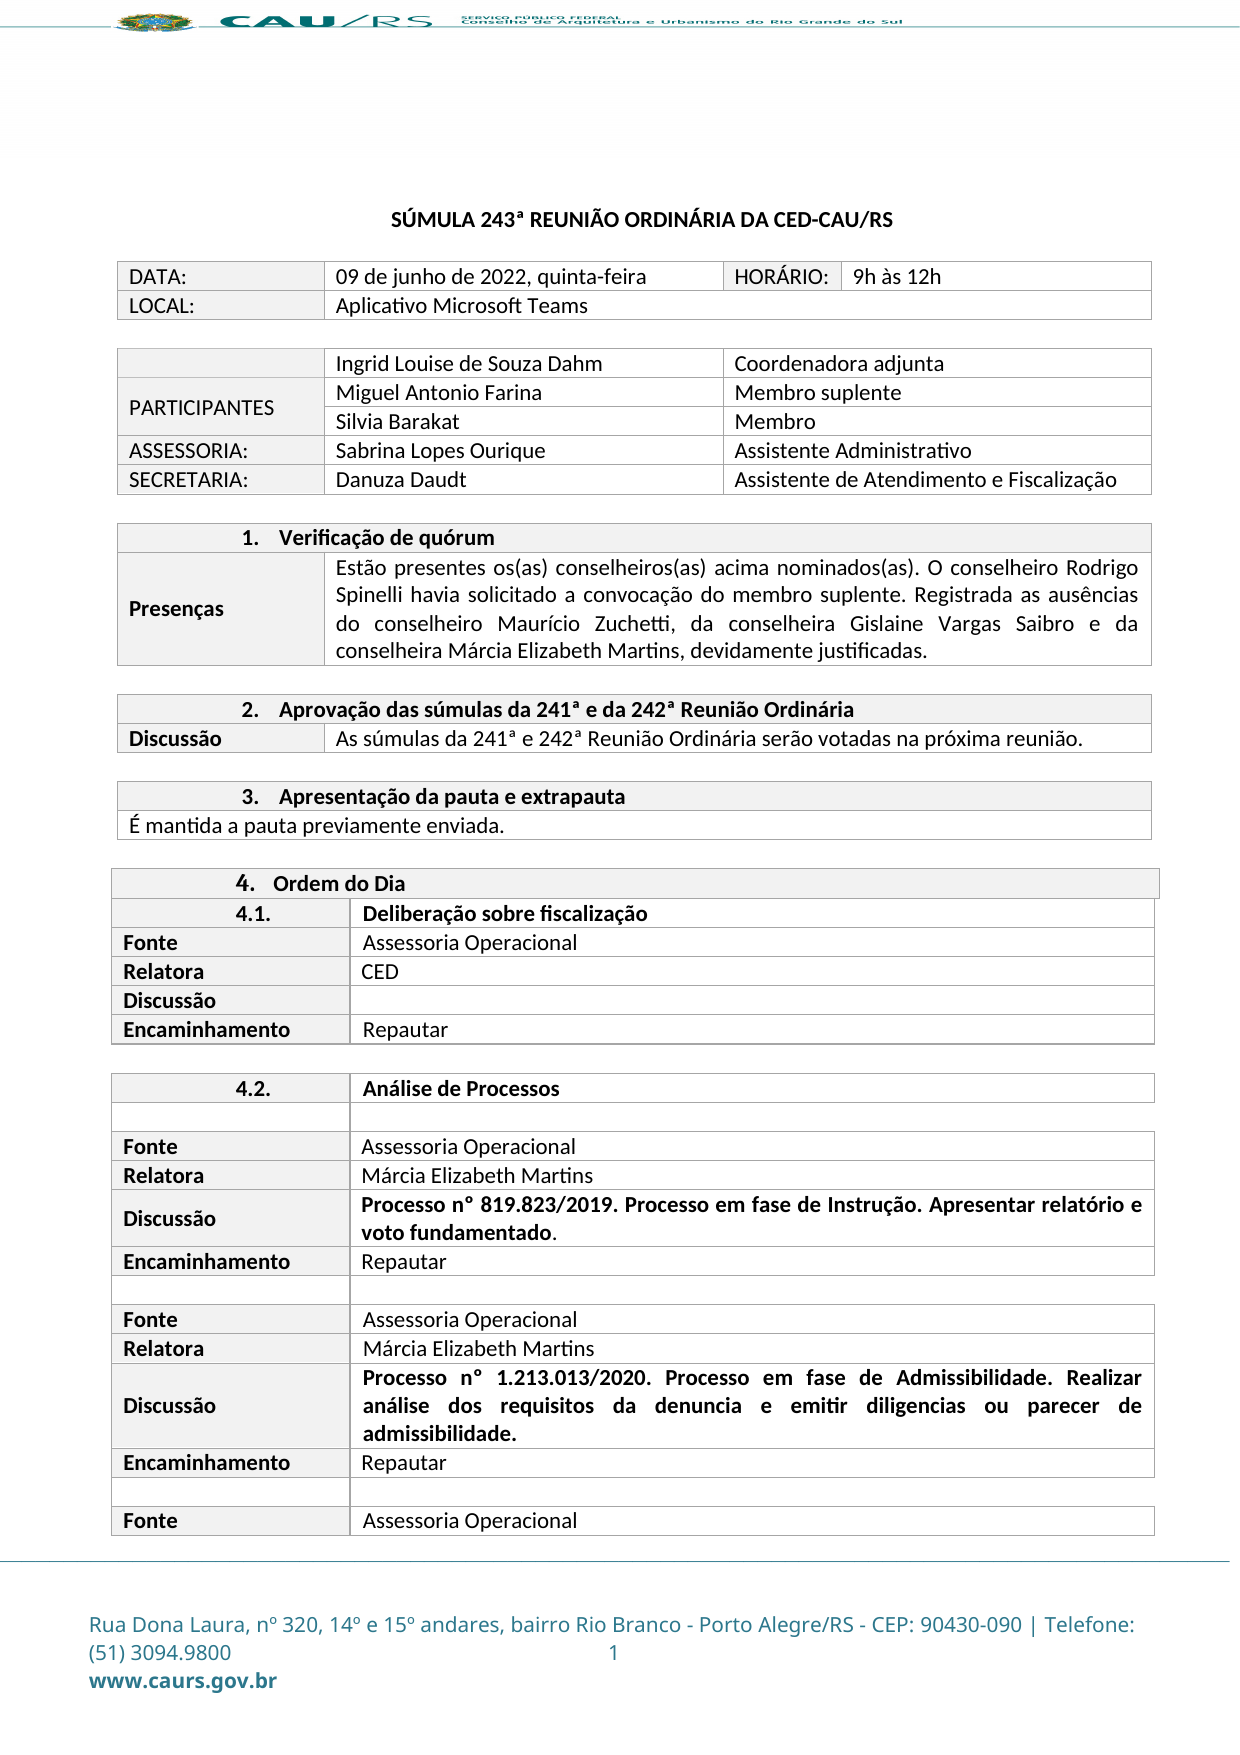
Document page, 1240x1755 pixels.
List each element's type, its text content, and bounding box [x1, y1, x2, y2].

table_cell [112, 1478, 349, 1506]
table_cell Repautar [351, 1015, 1154, 1043]
table_cell Márcia Elizabeth Martins [351, 1161, 1154, 1189]
table_cell [1155, 956, 1159, 985]
table_cell LOCAL: [118, 291, 324, 319]
table_cell Discussão [112, 1364, 349, 1447]
table_header 9h às 12h [842, 262, 1151, 290]
table_cell [112, 1276, 349, 1304]
table_cell [1155, 899, 1159, 927]
table_cell Fonte [112, 1305, 349, 1333]
table_cell Assessoria Operacional [351, 1132, 1154, 1160]
table_cell [112, 1103, 349, 1131]
table_cell [1154, 1477, 1159, 1506]
table_cell Encaminhamento [112, 1247, 349, 1275]
table_cell [351, 1103, 1154, 1131]
table_cell Assessoria Operacional [351, 1305, 1154, 1333]
table_cell Membro suplente [724, 378, 1151, 406]
table_cell Fonte [112, 1132, 349, 1160]
table_header 09 de junho de 2022, quinta-feira [325, 262, 723, 290]
table_cell [1155, 1131, 1159, 1160]
table_cell Discussão [118, 724, 324, 752]
table_cell SECRETARIA: [118, 465, 324, 493]
table_cell [1155, 1304, 1159, 1333]
table_cell Relatora [112, 957, 349, 985]
table_header DATA: [118, 262, 324, 290]
table_cell Fonte [112, 928, 349, 956]
table_cell [351, 986, 1154, 1014]
table_header Ingrid Louise de Souza Dahm [325, 349, 723, 377]
table_cell Aprovação das súmulas da 241ª e da 242ª Reunião Ordinária [118, 695, 1151, 723]
table_cell CED [351, 957, 1154, 985]
table_cell Presenças [118, 553, 324, 665]
table_cell Márcia Elizabeth Martins [351, 1334, 1154, 1362]
table_header Verificação de quórum [118, 524, 1151, 552]
table_cell Repautar [351, 1449, 1154, 1477]
table_cell PARTICIPANTES [118, 378, 324, 435]
table_cell Análise de Processos [351, 1074, 1154, 1102]
table_cell Assessoria Operacional [351, 1507, 1154, 1535]
table_cell [1154, 1275, 1159, 1304]
table_cell [1155, 1160, 1159, 1189]
table_header HORÁRIO: [724, 262, 841, 290]
table_cell [1154, 1043, 1159, 1073]
table_cell [351, 1478, 1154, 1506]
table_cell Sabrina Lopes Ourique [325, 436, 723, 464]
table_cell [117, 1045, 350, 1073]
table_cell Danuza Daudt [325, 465, 723, 493]
table_cell É mantida a pauta previamente enviada. [118, 811, 1151, 839]
table_header Coordenadora adjunta [724, 349, 1151, 377]
table_cell Repautar [351, 1247, 1154, 1275]
table_cell Processo nº 1.213.013/2020. Processo em fase de Admissibilidade. Realizar análise dos requisitos da denuncia e emitir diligencias ou parecer de admissibilidade. [351, 1364, 1154, 1447]
table_cell Discussão [112, 986, 349, 1014]
table_cell Discussão [112, 1190, 349, 1246]
table_cell Relatora [112, 1334, 349, 1362]
table_header [118, 349, 324, 377]
table_cell [118, 666, 1151, 694]
table_cell [1155, 1014, 1159, 1043]
table_header Apresentação da pauta e extrapauta [118, 782, 1151, 810]
table_cell [1155, 1333, 1159, 1362]
table_cell [1154, 1102, 1159, 1131]
table_cell Membro [724, 407, 1151, 435]
table_cell Miguel Antonio Farina [325, 378, 723, 406]
table_cell [1155, 1363, 1159, 1447]
table_cell [1155, 1189, 1159, 1246]
table_cell Assessoria Operacional [351, 928, 1154, 956]
table_cell Deliberação sobre fiscalização [351, 899, 1154, 927]
table_cell [1155, 1506, 1159, 1535]
table_cell Aplicativo Microsoft Teams [325, 291, 1151, 319]
table_cell Silvia Barakat [325, 407, 723, 435]
table_cell Assistente Administrativo [724, 436, 1151, 464]
table_cell Assistente de Atendimento e Fiscalização [724, 465, 1151, 493]
table_cell [1155, 927, 1159, 956]
table_cell Encaminhamento [112, 1449, 349, 1477]
table_cell [351, 1276, 1154, 1304]
table_cell [1155, 1448, 1159, 1477]
table_cell As súmulas da 241ª e 242ª Reunião Ordinária serão votadas na próxima reunião. [325, 724, 1151, 752]
table_header Ordem do Dia [112, 869, 1159, 898]
table_cell [350, 1045, 1154, 1073]
table_cell [1155, 1246, 1159, 1275]
table_cell [112, 1074, 349, 1102]
table_cell ASSESSORIA: [118, 436, 324, 464]
table_cell Fonte [112, 1507, 349, 1535]
table_cell [1155, 1073, 1159, 1102]
text SÚMULA 243ª REUNIÃO ORDINÁRIA DA CED-CAU/RS [148, 205, 1137, 233]
table_cell Processo nº 819.823/2019. Processo em fase de Instrução. Apresentar relatório e voto fundamentado. [351, 1190, 1154, 1246]
table_cell Encaminhamento [112, 1015, 349, 1043]
table_cell Estão presentes os(as) conselheiros(as) acima nominados(as). O conselheiro Rodrigo Spinelli havia solicitado a convocação do membro suplente. Registrada as ausências do conselheiro Maurício Zuchetti, da conselheira Gislaine Vargas Saibro e da conselheira Márcia Elizabeth Martins, devidamente justificadas. [325, 553, 1151, 665]
table_cell [1155, 985, 1159, 1014]
table_cell [112, 899, 349, 927]
table_cell [112, 1045, 117, 1073]
table_cell Relatora [112, 1161, 349, 1189]
